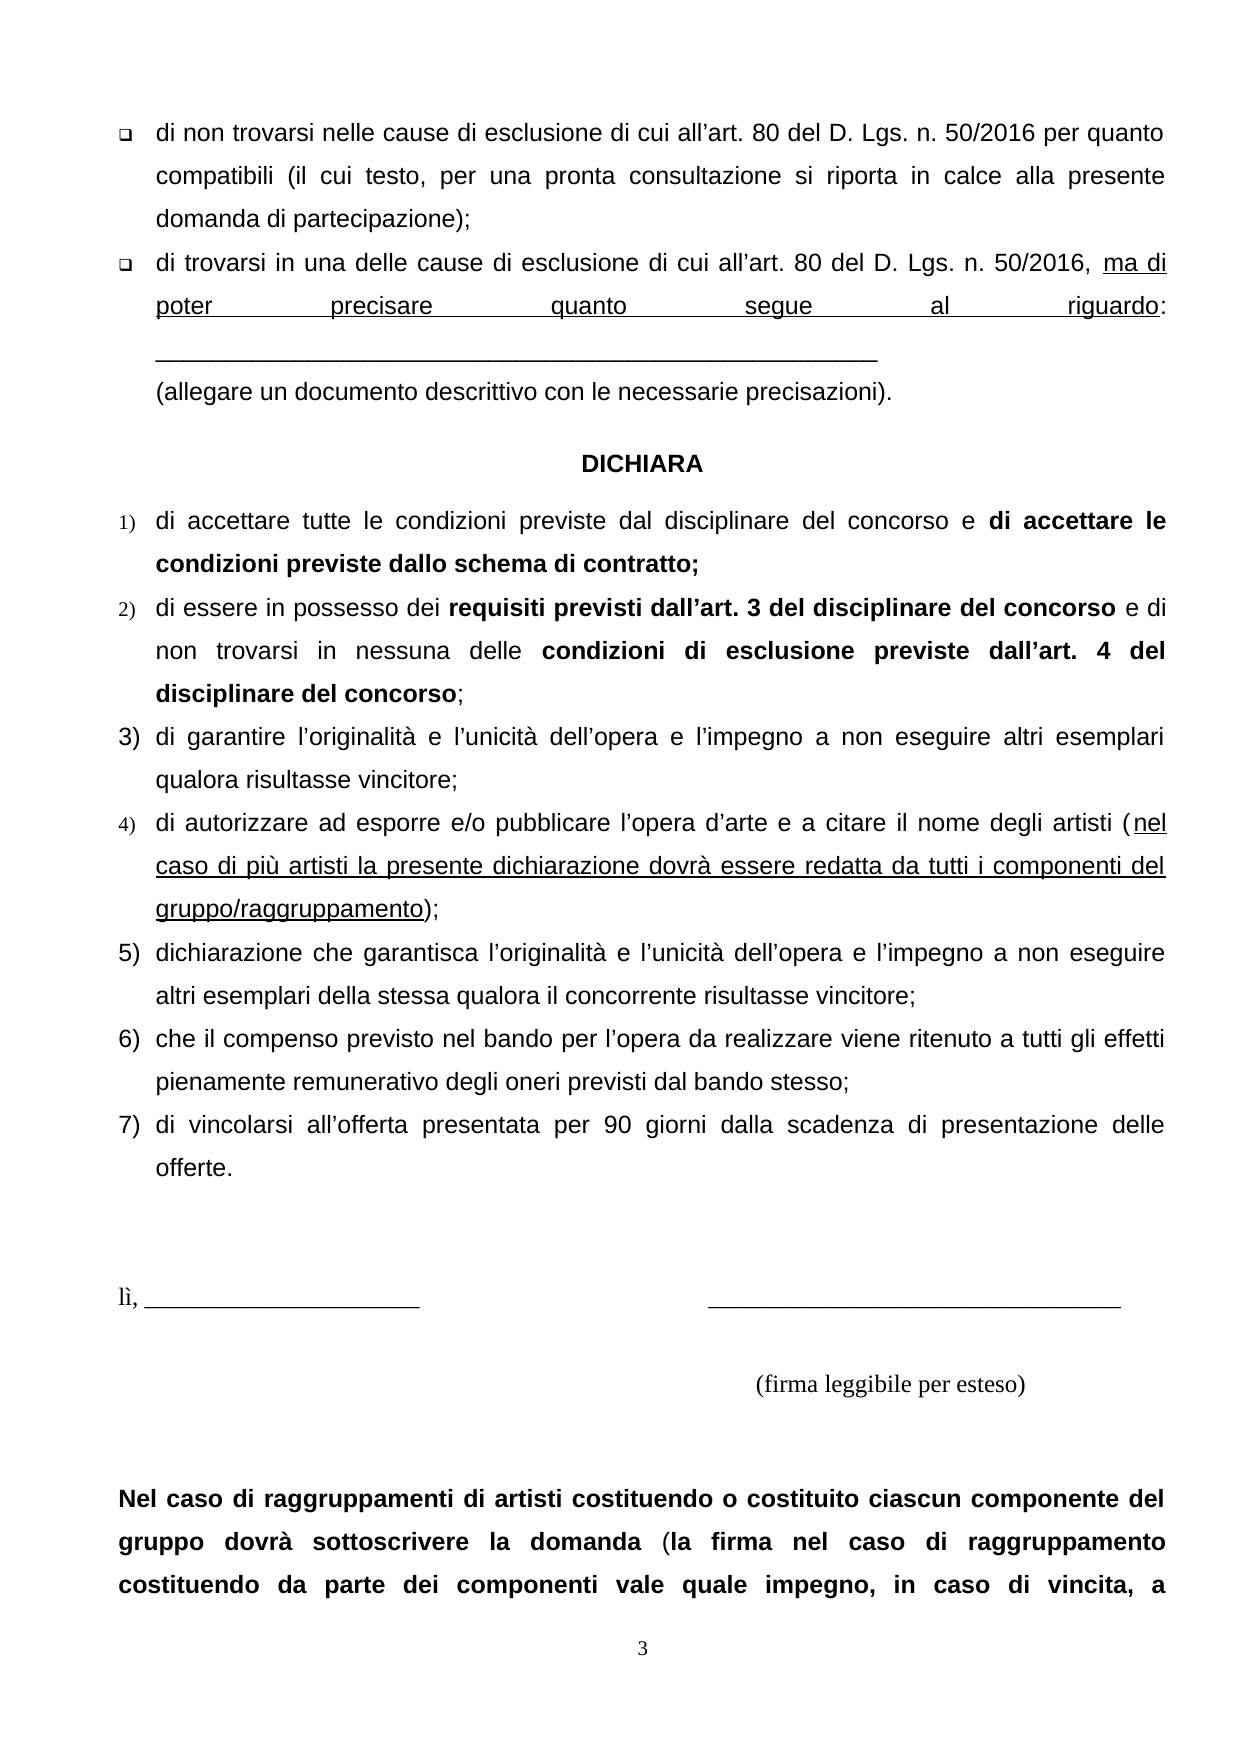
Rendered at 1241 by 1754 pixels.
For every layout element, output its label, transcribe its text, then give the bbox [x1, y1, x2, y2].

text DICHIARA [118, 449, 1167, 477]
list di garantire l’originalità e l’unicità dell’opera e l’impegno a non eseguire altri esemplari qualora risultasse vincitore; [118, 722, 1167, 794]
text lì, ______________________ _________________________________ [118, 1282, 1167, 1311]
text (allegare un documento descrittivo con le necessarie precisazioni). [156, 377, 1167, 406]
list di essere in possesso dei requisiti previsti dall’art. 3 del disciplinare del concorso e di non trovarsi in nessuna delle condizioni di esclusione previste dall’art. 4 del disciplinare del concorso; [118, 592, 1167, 707]
text (firma leggibile per esteso) [118, 1369, 1167, 1397]
list che il compenso previsto nel bando per l’opera da realizzare viene ritenuto a tutti gli effetti pienamente remunerativo degli oneri previsti dal bando stesso; [118, 1024, 1167, 1096]
text Nel caso di raggruppamenti di artisti costituendo o costituito ciascun componente del gruppo dovrà sottoscrivere la domanda (la firma nel caso di raggruppamento costituendo da parte dei componenti vale quale impegno, in caso di vincita, a [118, 1484, 1167, 1599]
list di accettare tutte le condizioni previste dal disciplinare del concorso e di accettare le condizioni previste dallo schema di contratto; [118, 506, 1167, 578]
list di vincolarsi all’offerta presentata per 90 giorni dalla scadenza di presentazione delle offerte. [118, 1110, 1167, 1182]
list di non trovarsi nelle cause di esclusione di cui all’art. 80 del D. Lgs. n. 50/2016 per quanto compatibili (il cui testo, per una pronta consultazione si riporta in calce alla presente domanda di partecipazione); [118, 118, 1167, 233]
list di trovarsi in una delle cause di esclusione di cui all’art. 80 del D. Lgs. n. 50/2016, ma di poter precisare quanto segue al riguardo: ____________________________________________________ [118, 247, 1167, 362]
list dichiarazione che garantisca l’originalità e l’unicità dell’opera e l’impegno a non eseguire altri esemplari della stessa qualora il concorrente risultasse vincitore; [118, 937, 1167, 1009]
list di autorizzare ad esporre e/o pubblicare l’opera d’arte e a citare il nome degli artisti (nel caso di più artisti la presente dichiarazione dovrà essere redatta da tutti i componenti del gruppo/raggruppamento); [118, 808, 1167, 923]
